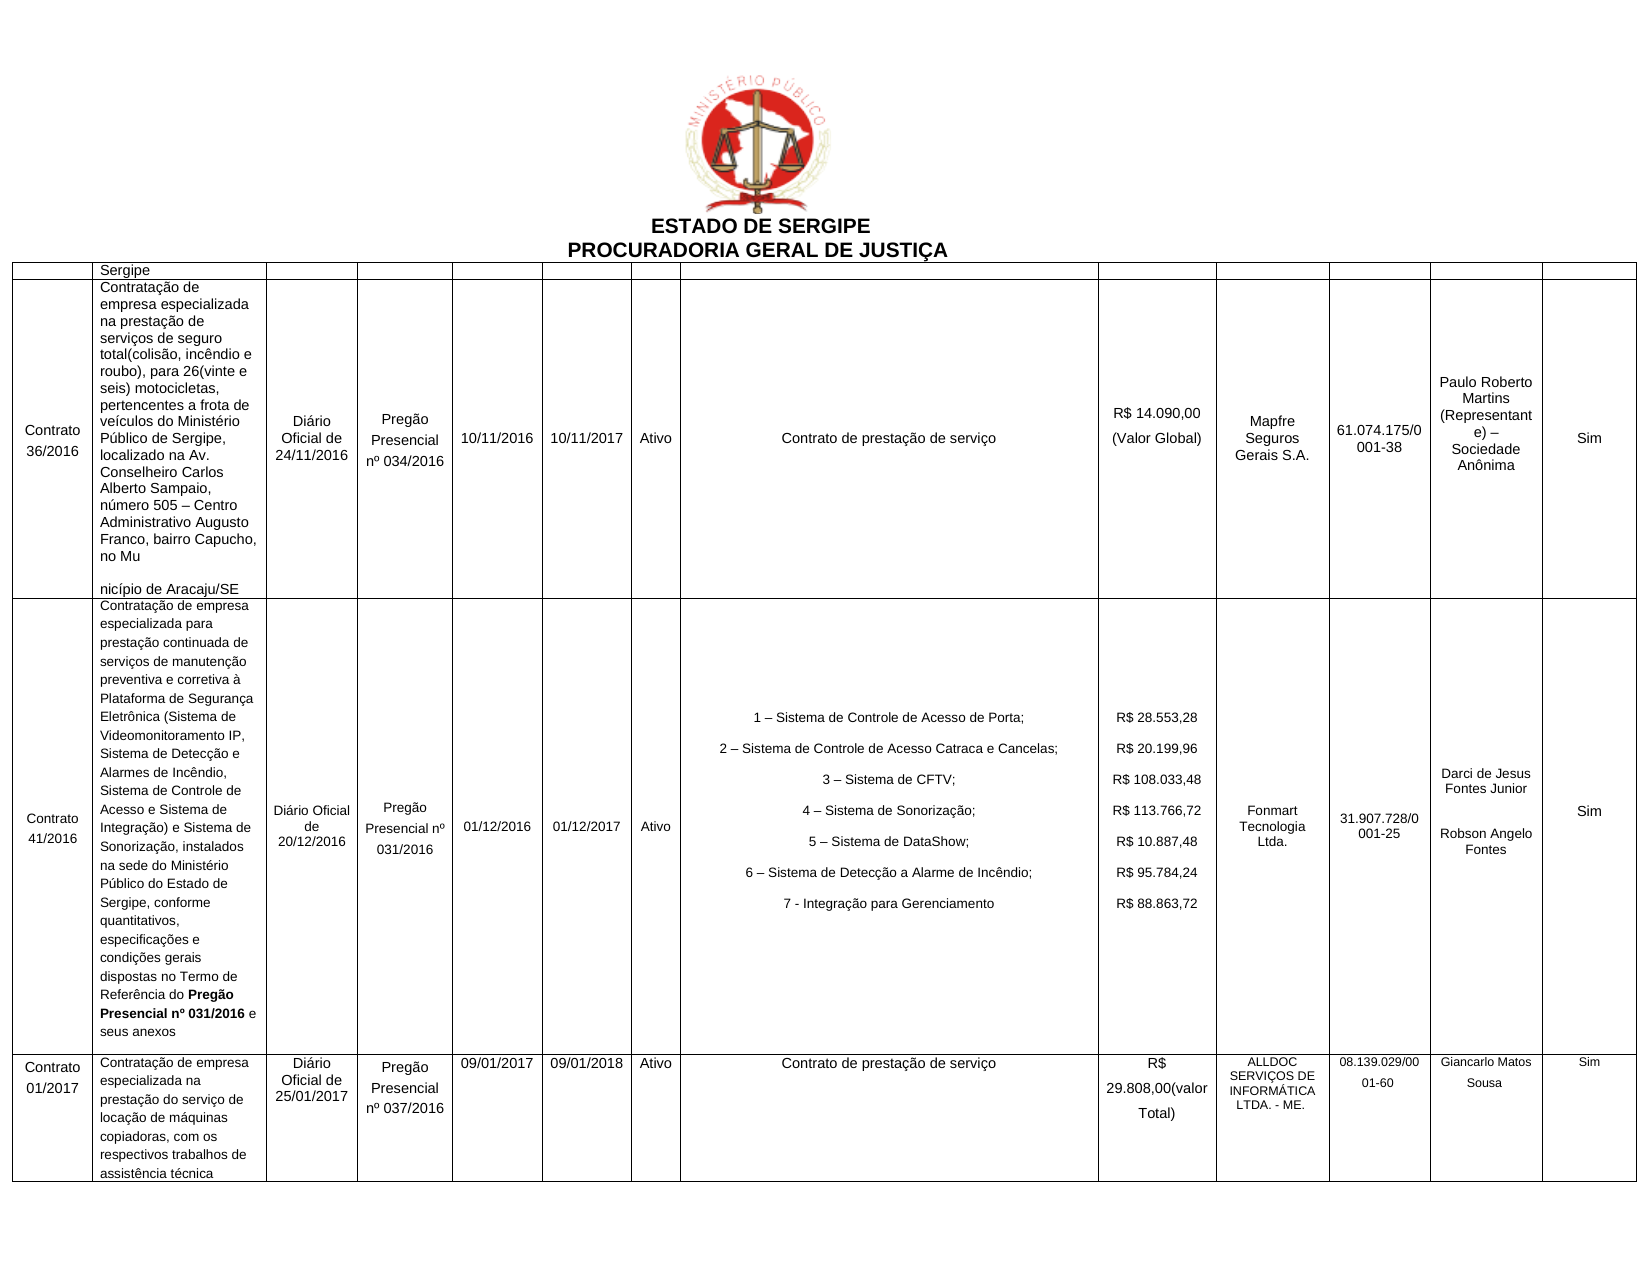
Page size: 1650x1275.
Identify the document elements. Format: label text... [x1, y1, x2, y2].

table_cell R$ 14.090,00 (Valor Global) [1099, 280, 1216, 598]
table_cell [1217, 263, 1329, 279]
table_cell 31.907.728/0001-25 [1330, 599, 1430, 1054]
table_cell [453, 263, 542, 279]
table_cell ALLDOC SERVIÇOS DE INFORMÁTICA LTDA. - ME. [1217, 1055, 1329, 1181]
table_cell Contrato de prestação de serviço [681, 1055, 1098, 1181]
table_cell [13, 263, 92, 279]
table_cell Sim [1543, 1055, 1636, 1181]
table_cell [358, 263, 452, 279]
table_cell Mapfre Seguros Gerais S.A. [1217, 280, 1329, 598]
table_cell Sim [1543, 280, 1636, 598]
table_cell Darci de Jesus Fontes Junior Robson Angelo Fontes [1431, 599, 1542, 1054]
table_cell 09/01/2018 [543, 1055, 631, 1181]
table_cell R$ 29.808,00(valor Total) [1099, 1055, 1216, 1181]
table_cell Ativo [632, 1055, 680, 1181]
table_cell Paulo Roberto Martins (Representante) – Sociedade Anônima [1431, 280, 1542, 598]
table_cell Fonmart Tecnologia Ltda. [1217, 599, 1329, 1054]
table_cell [1099, 263, 1216, 279]
table_cell [543, 263, 631, 279]
table_cell Giancarlo Matos Sousa [1431, 1055, 1542, 1181]
table_cell Sim [1543, 599, 1636, 1054]
table_cell Contrato de prestação de serviço [681, 280, 1098, 598]
table_cell [632, 263, 680, 279]
table_cell 01/12/2016 [453, 599, 542, 1054]
table_cell Sergipe [93, 263, 266, 279]
table_cell 10/11/2017 [543, 280, 631, 598]
table_cell Contratação de empresa especializada para prestação continuada de serviços de manutenção preventiva e corretiva à Plataforma de Segurança Eletrônica (Sistema de Videomonitoramento IP, Sistema de Detecção e Alarmes de Incêndio, Sistema de Controle de Acesso e Sistema de Integração) e Sistema de Sonorização, instalados na sede do Ministério Público do Estado de Sergipe, conforme quantitativos, especificações e condições gerais dispostas no Termo de Referência do Pregão Presencial nº 031/2016 e seus anexos [93, 599, 266, 1054]
table_cell Diário Oficial de 24/11/2016 [267, 280, 357, 598]
table_cell Contrato 41/2016 [13, 599, 92, 1054]
table_cell 1 – Sistema de Controle de Acesso de Porta; 2 – Sistema de Controle de Acesso Catraca e Cancelas; 3 – Sistema de CFTV; 4 – Sistema de Sonorização; 5 – Sistema de DataShow; 6 – Sistema de Detecção a Alarme de Incêndio; 7 - Integração para Gerenciamento [681, 599, 1098, 1054]
table_cell Pregão Presencial nº 037/2016 [358, 1055, 452, 1181]
table_cell R$ 28.553,28 R$ 20.199,96 R$ 108.033,48 R$ 113.766,72 R$ 10.887,48 R$ 95.784,24 R$ 88.863,72 [1099, 599, 1216, 1054]
table_cell Pregão Presencial nº 034/2016 [358, 280, 452, 598]
table_cell Contrato 01/2017 [13, 1055, 92, 1181]
table_cell [681, 263, 1098, 279]
table_cell 01/12/2017 [543, 599, 631, 1054]
table_cell [1330, 263, 1430, 279]
table_cell 10/11/2016 [453, 280, 542, 598]
table_cell Pregão Presencial nº 031/2016 [358, 599, 452, 1054]
table_cell 08.139.029/0001-60 [1330, 1055, 1430, 1181]
table_cell Contratação de empresa especializada na prestação do serviço de locação de máquinas copiadoras, com os respectivos trabalhos de assistência técnica [93, 1055, 266, 1181]
table_cell Ativo [632, 280, 680, 598]
table_cell [267, 263, 357, 279]
table_cell Contrato 36/2016 [13, 280, 92, 598]
table_cell Contratação de empresa especializada na prestação de serviços de seguro total(colisão, incêndio e roubo), para 26(vinte e seis) motocicletas, pertencentes a frota de veículos do Ministério Público de Sergipe, localizado na Av. Conselheiro Carlos Alberto Sampaio, número 505 – Centro Administrativo Augusto Franco, bairro Capucho, no Mu nicípio de Aracaju/SE [93, 280, 266, 598]
table_cell Ativo [632, 599, 680, 1054]
table_cell Diário Oficial de 20/12/2016 [267, 599, 357, 1054]
table_cell 09/01/2017 [453, 1055, 542, 1181]
table_cell [1543, 263, 1636, 279]
table_cell 61.074.175/0001-38 [1330, 280, 1430, 598]
table_cell Diário Oficial de 25/01/2017 [267, 1055, 357, 1181]
